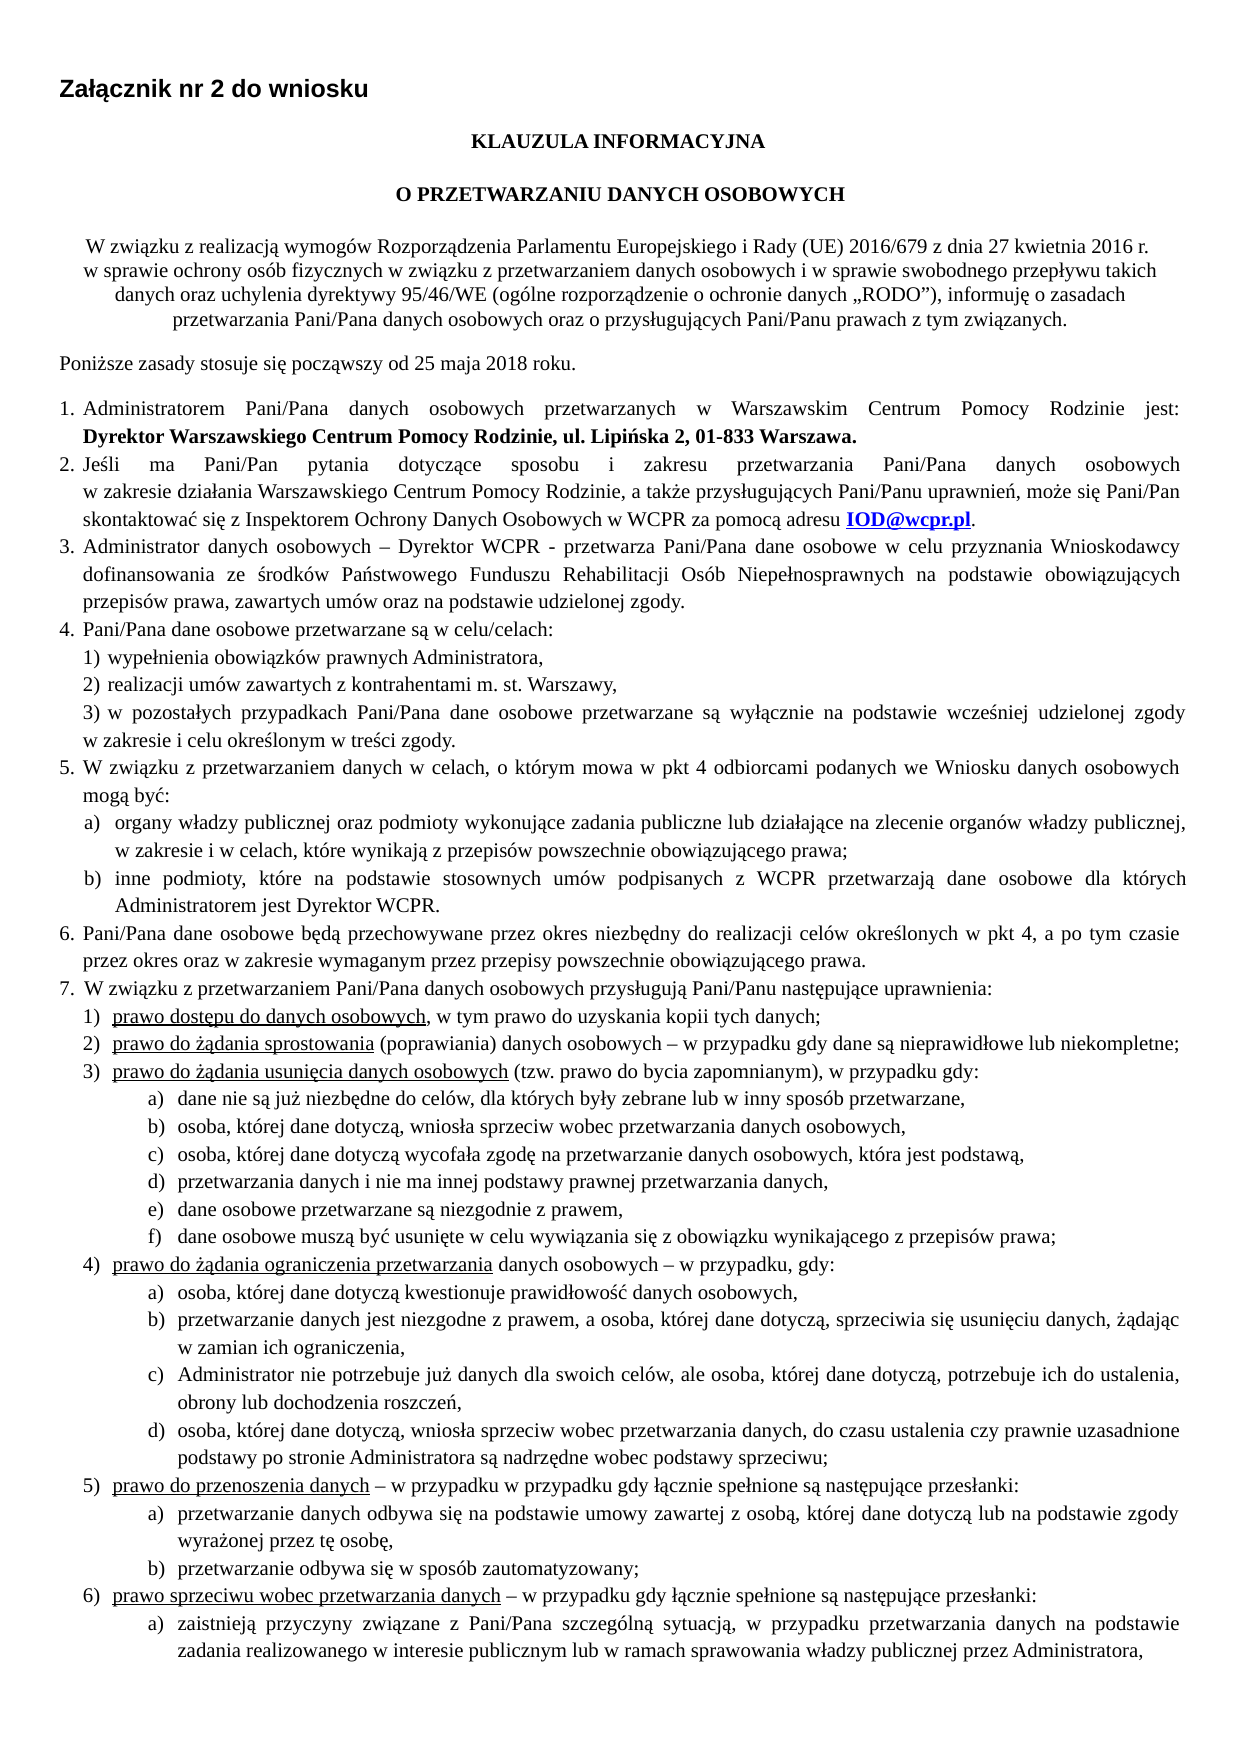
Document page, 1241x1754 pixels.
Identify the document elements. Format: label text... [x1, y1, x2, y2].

list przetwarzania danych i nie ma innej podstawy prawnej przetwarzania danych, [148, 1169, 1181, 1193]
list Jeśli ma Pani/Pan pytania dotyczące sposobu i zakresu przetwarzania Pani/Pana danych osobowych w zakresie działania Warszawskiego Centrum Pomocy Rodzinie, a także przysługujących Pani/Panu uprawnień, może się Pani/Pan skontaktować się z Inspektorem Ochrony Danych Osobowych w WCPR za pomocą adresu IOD@wcpr.pl. [59, 451, 1181, 531]
list prawo do żądania sprostowania (poprawiania) danych osobowych – w przypadku gdy dane są nieprawidłowe lub niekompletne; [83, 1031, 1181, 1055]
text KLAUZULA INFORMACYJNA [59, 129, 1181, 153]
list Pani/Pana dane osobowe przetwarzane są w celu/celach: [59, 617, 1181, 641]
list prawo do żądania ograniczenia przetwarzania danych osobowych – w przypadku, gdy: [83, 1252, 1205, 1276]
list osoba, której dane dotyczą wycofała zgodę na przetwarzanie danych osobowych, która jest podstawą, [148, 1142, 1181, 1166]
list W związku z przetwarzaniem danych w celach, o którym mowa w pkt 4 odbiorcami podanych we Wniosku danych osobowych mogą być: [59, 755, 1181, 807]
text W związku z realizacją wymogów Rozporządzenia Parlamentu Europejskiego i Rady (UE) 2016/679 z dnia 27 kwietnia 2016 r. w sprawie ochrony osób fizycznych w związku z przetwarzaniem danych osobowych i w sprawie swobodnego przepływu takich danych oraz uchylenia dyrektywy 95/46/WE (ogólne rozporządzenie o ochronie danych „RODO”), informuję o zasadach przetwarzania Pani/Pana danych osobowych oraz o przysługujących Pani/Panu prawach z tym związanych. [59, 234, 1181, 331]
list wypełnienia obowiązków prawnych Administratora, [83, 645, 1187, 669]
list przetwarzanie odbywa się w sposób zautomatyzowany; [148, 1556, 1181, 1580]
list osoba, której dane dotyczą kwestionuje prawidłowość danych osobowych, [148, 1279, 1181, 1304]
list prawo sprzeciwu wobec przetwarzania danych – w przypadku gdy łącznie spełnione są następujące przesłanki: [83, 1583, 1205, 1607]
list dane osobowe muszą być usunięte w celu wywiązania się z obowiązku wynikającego z przepisów prawa; [148, 1224, 1181, 1248]
list prawo do przenoszenia danych – w przypadku w przypadku gdy łącznie spełnione są następujące przesłanki: [83, 1473, 1205, 1497]
list W związku z przetwarzaniem Pani/Pana danych osobowych przysługują Pani/Panu następujące uprawnienia: [59, 976, 1181, 1000]
list prawo do żądania usunięcia danych osobowych (tzw. prawo do bycia zapomnianym), w przypadku gdy: [83, 1059, 1205, 1083]
list przetwarzanie danych jest niezgodne z prawem, a osoba, której dane dotyczą, sprzeciwia się usunięciu danych, żądając w zamian ich ograniczenia, [148, 1307, 1181, 1359]
list prawo dostępu do danych osobowych, w tym prawo do uzyskania kopii tych danych; [83, 1003, 1205, 1028]
list Pani/Pana dane osobowe będą przechowywane przez okres niezbędny do realizacji celów określonych w pkt 4, a po tym czasie przez okres oraz w zakresie wymaganym przez przepisy powszechnie obowiązującego prawa. [59, 921, 1181, 972]
list osoba, której dane dotyczą, wniosła sprzeciw wobec przetwarzania danych osobowych, [148, 1114, 1181, 1138]
list realizacji umów zawartych z kontrahentami m. st. Warszawy, [83, 672, 1187, 696]
list w pozostałych przypadkach Pani/Pana dane osobowe przetwarzane są wyłącznie na podstawie wcześniej udzielonej zgody w zakresie i celu określonym w treści zgody. [83, 700, 1187, 752]
list zaistnieją przyczyny związane z Pani/Pana szczególną sytuacją, w przypadku przetwarzania danych na podstawie zadania realizowanego w interesie publicznym lub w ramach sprawowania władzy publicznej przez Administratora, [148, 1611, 1181, 1662]
list organy władzy publicznej oraz podmioty wykonujące zadania publiczne lub działające na zlecenie organów władzy publicznej, w zakresie i w celach, które wynikają z przepisów powszechnie obowiązującego prawa; [84, 810, 1187, 862]
list przetwarzanie danych odbywa się na podstawie umowy zawartej z osobą, której dane dotyczą lub na podstawie zgody wyrażonej przez tę osobę, [148, 1500, 1181, 1552]
text O PRZETWARZANIU DANYCH OSOBOWYCH [59, 182, 1181, 206]
list dane osobowe przetwarzane są niezgodnie z prawem, [148, 1197, 1181, 1221]
list osoba, której dane dotyczą, wniosła sprzeciw wobec przetwarzania danych, do czasu ustalenia czy prawnie uzasadnione podstawy po stronie Administratora są nadrzędne wobec podstawy sprzeciwu; [148, 1418, 1181, 1469]
list dane nie są już niezbędne do celów, dla których były zebrane lub w inny sposób przetwarzane, [148, 1086, 1181, 1110]
text Poniższe zasady stosuje się począwszy od 25 maja 2018 roku. [59, 351, 1205, 375]
list Administrator nie potrzebuje już danych dla swoich celów, ale osoba, której dane dotyczą, potrzebuje ich do ustalenia, obrony lub dochodzenia roszczeń, [148, 1362, 1181, 1414]
list Administrator danych osobowych – Dyrektor WCPR - przetwarza Pani/Pana dane osobowe w celu przyznania Wnioskodawcy dofinansowania ze środków Państwowego Funduszu Rehabilitacji Osób Niepełnosprawnych na podstawie obowiązujących przepisów prawa, zawartych umów oraz na podstawie udzielonej zgody. [59, 534, 1181, 613]
list inne podmioty, które na podstawie stosownych umów podpisanych z WCPR przetwarzają dane osobowe dla których Administratorem jest Dyrektor WCPR. [84, 866, 1187, 917]
list Administratorem Pani/Pana danych osobowych przetwarzanych w Warszawskim Centrum Pomocy Rodzinie jest: Dyrektor Warszawskiego Centrum Pomocy Rodzinie, ul. Lipińska 2, 01-833 Warszawa. [59, 396, 1181, 448]
